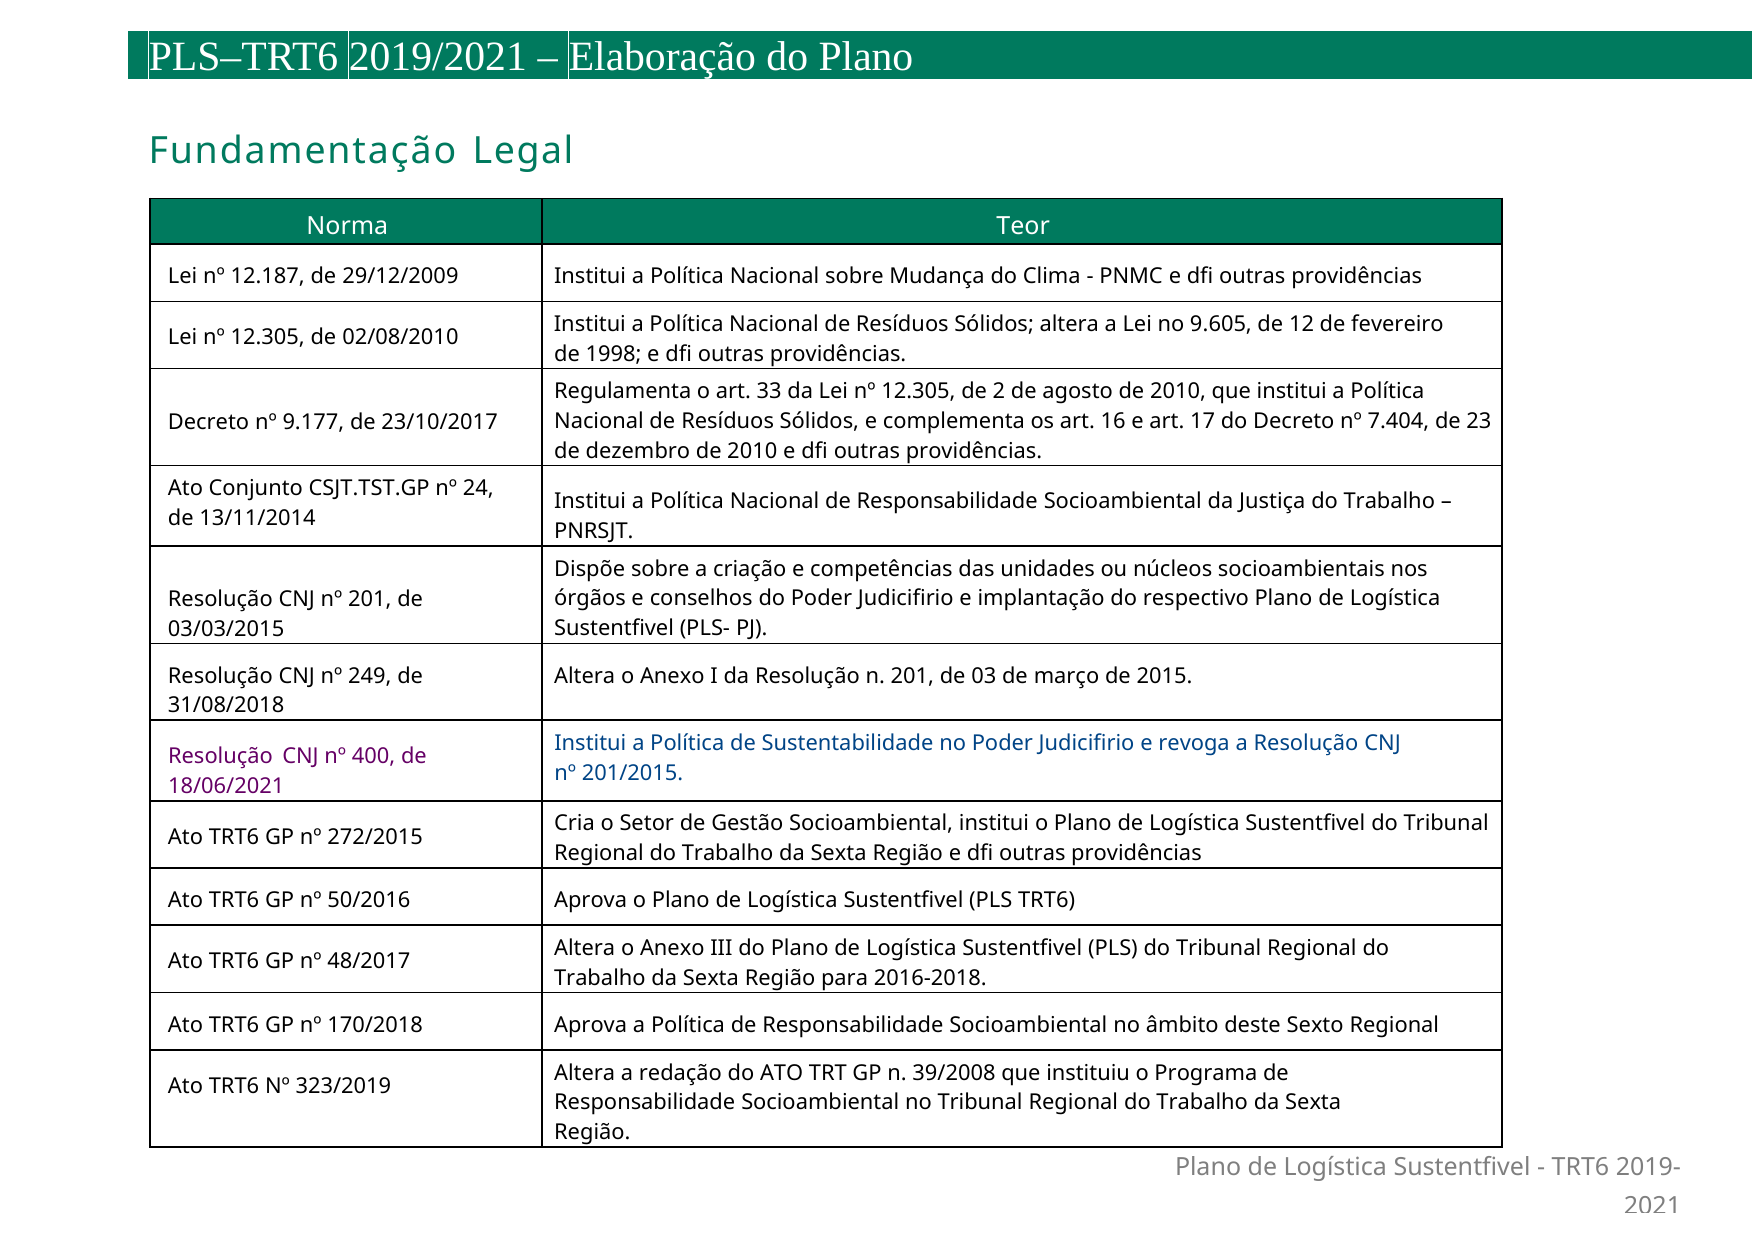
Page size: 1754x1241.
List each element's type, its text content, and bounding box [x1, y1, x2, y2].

table_cell Resolução CNJ nº 249, de 31/08/2018 [151, 644, 541, 719]
table_cell Decreto nº 9.177, de 23/10/2017 [151, 369, 541, 464]
table_cell Aprova o Plano de Logística Sustentfivel (PLS TRT6) [543, 869, 1501, 924]
table_cell Lei nº 12.187, de 29/12/2009 [151, 245, 541, 301]
table_header Teor [543, 199, 1501, 243]
table_cell Institui a Política Nacional de Responsabilidade Socioambiental da Justiça do Trabalho – PNRSJT. [543, 466, 1501, 545]
table_cell Resolução CNJ nº 201, de 03/03/2015 [151, 547, 541, 643]
table_cell Institui a Política Nacional sobre Mudança do Clima - PNMC e dfi outras providências [543, 245, 1501, 301]
table_cell Institui a Política Nacional de Resíduos Sólidos; altera a Lei no 9.605, de 12 de fevereiro de 1998; e dfi outras providências. [543, 302, 1501, 368]
table_cell Altera o Anexo I da Resolução n. 201, de 03 de março de 2015. [543, 644, 1501, 719]
table_header Norma [151, 199, 541, 243]
table_cell Lei nº 12.305, de 02/08/2010 [151, 302, 541, 368]
table_cell Regulamenta o art. 33 da Lei nº 12.305, de 2 de agosto de 2010, que institui a Política Nacional de Resíduos Sólidos, e complementa os art. 16 e art. 17 do Decreto nº 7.404, de 23 de dezembro de 2010 e dfi outras providências. [543, 369, 1501, 464]
table_cell Cria o Setor de Gestão Socioambiental, institui o Plano de Logística Sustentfivel do Tribunal Regional do Trabalho da Sexta Região e dfi outras providências [543, 802, 1501, 867]
table_cell Aprova a Política de Responsabilidade Socioambiental no âmbito deste Sexto Regional [543, 993, 1501, 1049]
table_cell Ato TRT6 GP nº 48/2017 [151, 926, 541, 992]
table_cell Altera o Anexo III do Plano de Logística Sustentfivel (PLS) do Tribunal Regional do Trabalho da Sexta Região para 2016-2018. [543, 926, 1501, 992]
table_cell Dispõe sobre a criação e competências das unidades ou núcleos socioambientais nos órgãos e conselhos do Poder Judicifirio e implantação do respectivo Plano de Logística Sustentfivel (PLS- PJ). [543, 547, 1501, 643]
table_cell Ato Conjunto CSJT.TST.GP nº 24, de 13/11/2014 [151, 466, 541, 545]
table_cell Altera a redação do ATO TRT GP n. 39/2008 que instituiu o Programa de Responsabilidade Socioambiental no Tribunal Regional do Trabalho da Sexta Região. [543, 1051, 1501, 1146]
table_cell Resolução CNJ nº 400, de 18/06/2021 [151, 721, 541, 800]
table_cell Ato TRT6 GP nº 50/2016 [151, 869, 541, 924]
subtitle Fundamentação Legal [148, 123, 1693, 174]
table_cell Institui a Política de Sustentabilidade no Poder Judicifirio e revoga a Resolução CNJ nº 201/2015. [543, 721, 1501, 800]
table_cell Ato TRT6 Nº 323/2019 [151, 1051, 541, 1146]
table_cell Ato TRT6 GP nº 170/2018 [151, 993, 541, 1049]
table_cell Ato TRT6 GP nº 272/2015 [151, 802, 541, 867]
